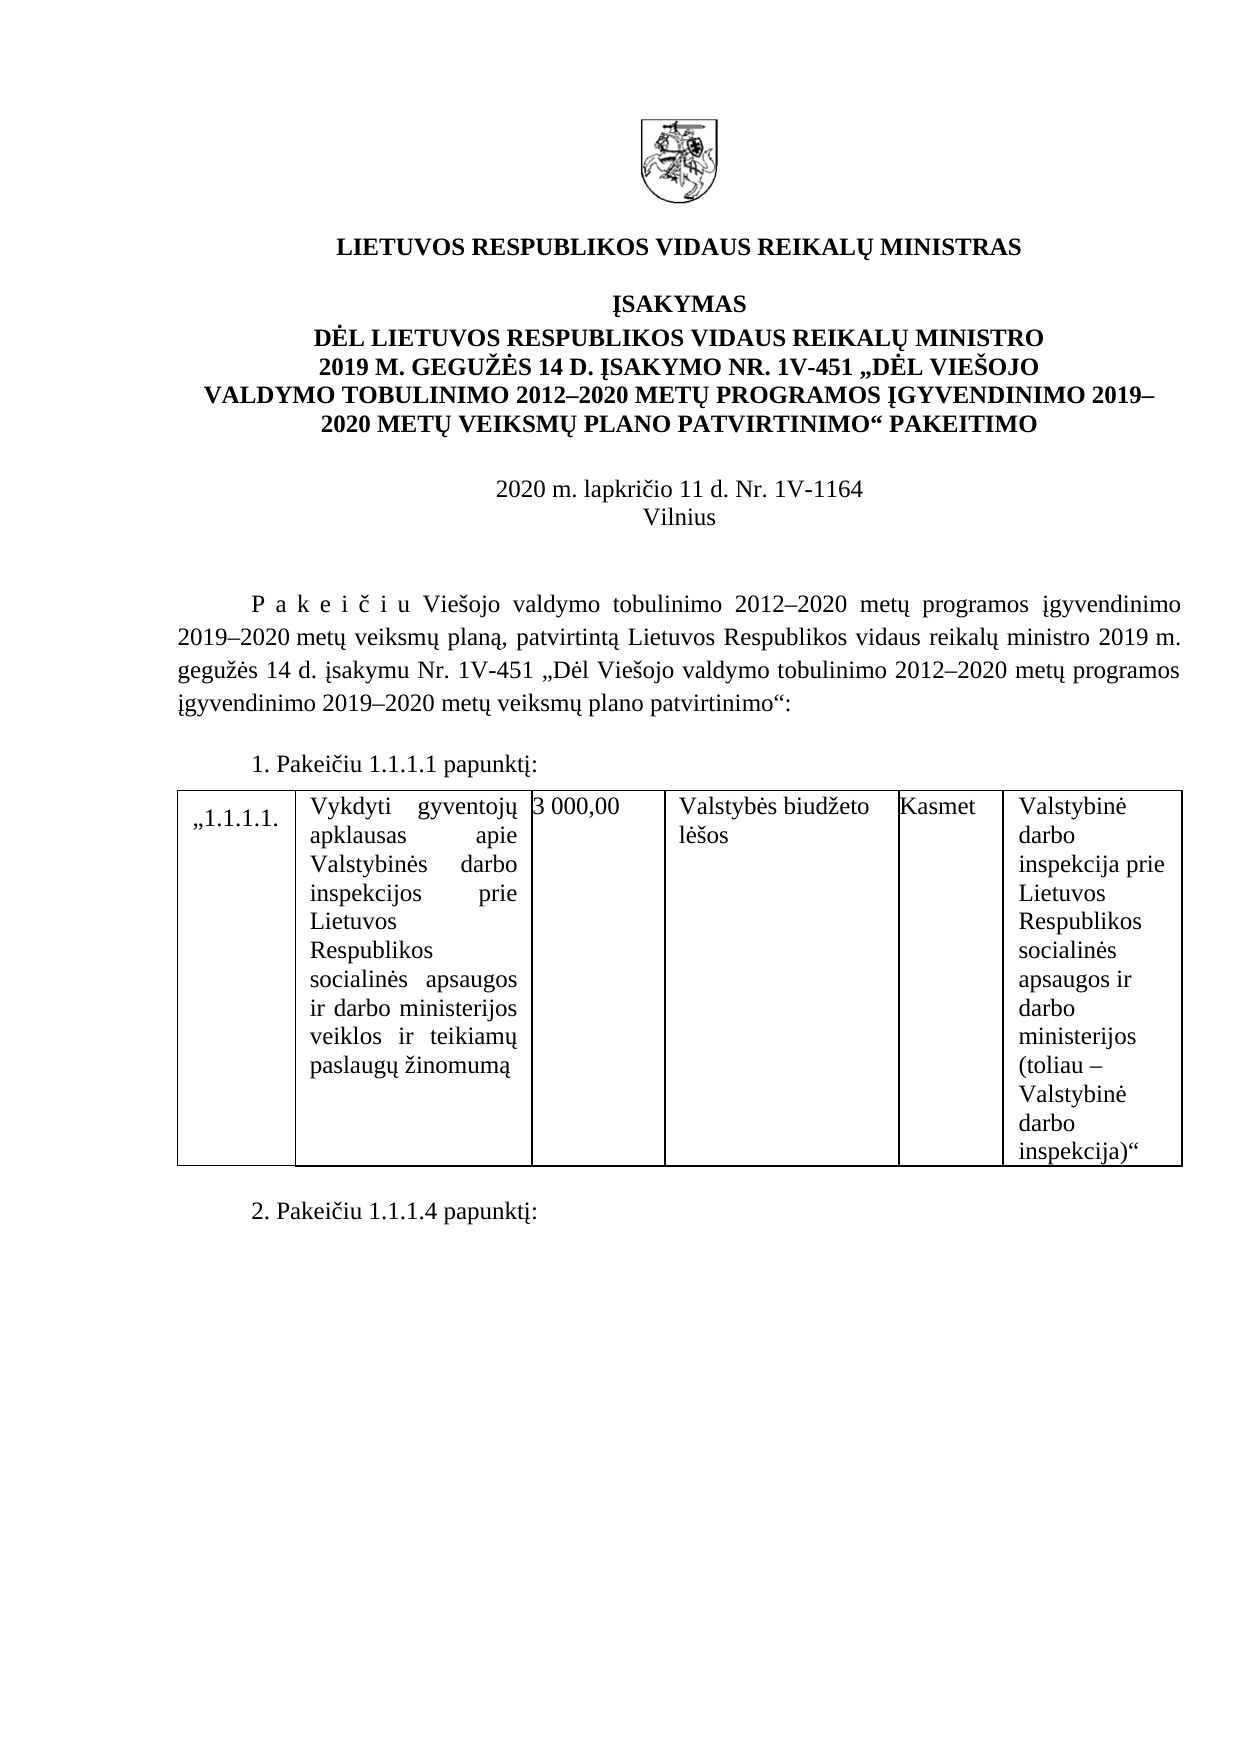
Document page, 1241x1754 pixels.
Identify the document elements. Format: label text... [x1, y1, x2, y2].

text LIETUVOS RESPUBLIKOS VIDAUS REIKALŲ MINISTRAS [177, 232, 1181, 261]
table_header Vykdyti gyventojų apklausas apie Valstybinės darbo inspekcijos prie Lietuvos Respublikos socialinės apsaugos ir darbo ministerijos veiklos ir teikiamų paslaugų žinomumą [296, 791, 531, 1165]
text Pakeičiu Viešojo valdymo tobulinimo 2012–2020 metų programos įgyvendinimo 2019–2020 metų veiksmų planą, patvirtintą Lietuvos Respublikos vidaus reikalų ministro 2019 m. gegužės 14 d. įsakymu Nr. 1V-451 „Dėl Viešojo valdymo tobulinimo 2012–2020 metų programos įgyvendinimo 2019–2020 metų veiksmų plano patvirtinimo“: [177, 589, 1181, 717]
table_header 3 000,00 [533, 791, 664, 1165]
table_header Kasmet [900, 791, 1002, 1165]
table_header Valstybinė darbo inspekcija prie Lietuvos Respublikos socialinės apsaugos ir darbo ministerijos (toliau – Valstybinė darbo inspekcija)“ [1004, 791, 1181, 1165]
text valdymo tobulinimo 2012–2020 metų programos ĮGYVENDINIMO 2019–2020 METŲ veiksmų PLANO PATVIRTINIMO“ pakeitimo [177, 381, 1181, 438]
table_header „1.1.1.1. [178, 791, 295, 1165]
text 2019 m. GEGUŽĖS 14 d. įsakymo nr. 1v-451 „dėl viešojo [177, 352, 1181, 381]
table_header Valstybės biudžeto lėšos [666, 791, 898, 1165]
text ĮSAKYMAS [177, 289, 1181, 318]
text 2020 m. lapkričio 11 d. Nr. 1V-1164 [177, 474, 1181, 502]
text 1. Pakeičiu 1.1.1.1 papunktį: [177, 749, 1181, 778]
text Vilnius [177, 502, 1181, 531]
text DĖL Lietuvos Respublikos vidaus reikalų ministro [177, 323, 1181, 352]
text 2. Pakeičiu 1.1.1.4 papunktį: [177, 1196, 1181, 1225]
